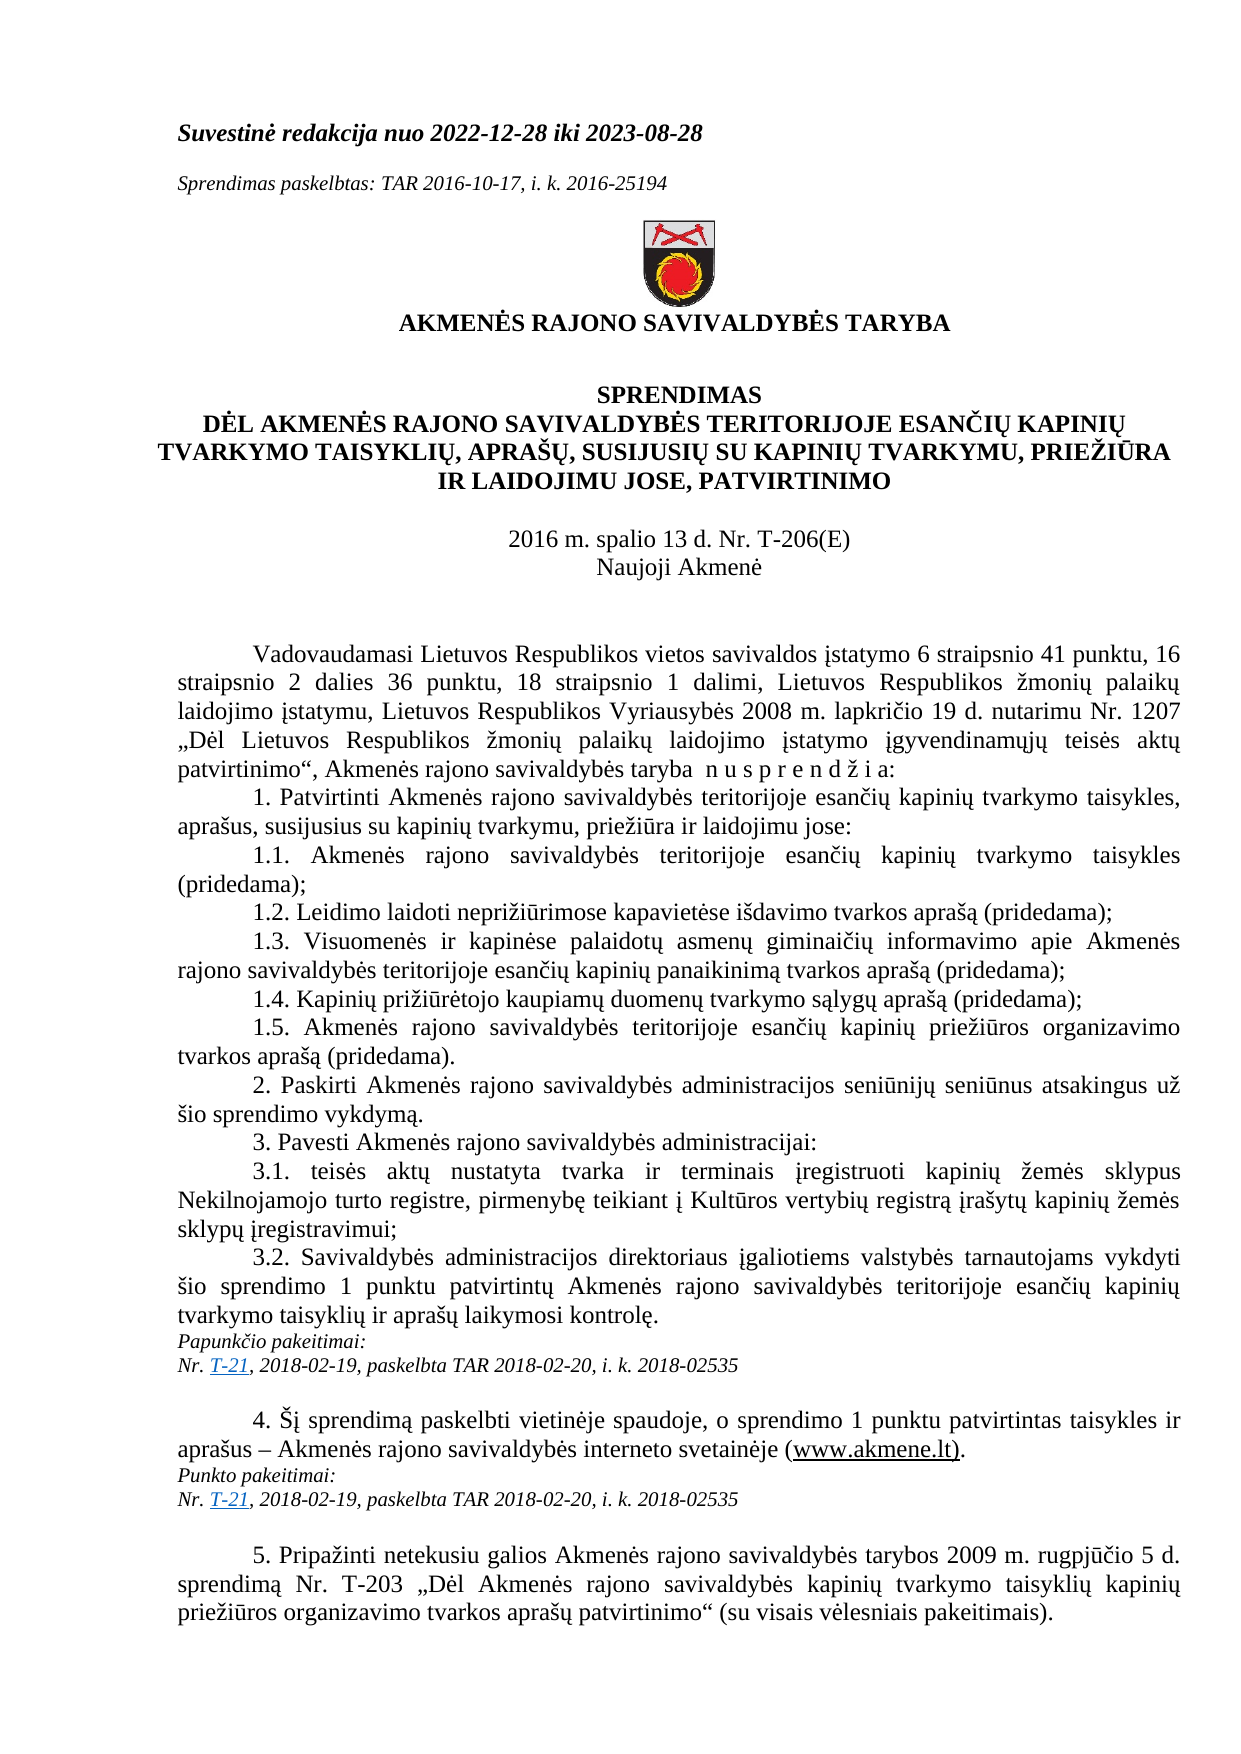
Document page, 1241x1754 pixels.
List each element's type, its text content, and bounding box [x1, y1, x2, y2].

text 1. Patvirtinti Akmenės rajono savivaldybės teritorijoje esančių kapinių tvarkymo taisykles, aprašus, susijusius su kapinių tvarkymu, priežiūra ir laidojimu jose: [177, 782, 1181, 840]
text 1.5. Akmenės rajono savivaldybės teritorijoje esančių kapinių priežiūros organizavimo tvarkos aprašą (pridedama). [177, 1012, 1181, 1070]
text 4. Šį sprendimą paskelbti vietinėje spaudoje, o sprendimo 1 punktu patvirtintas taisykles ir aprašus – Akmenės rajono savivaldybės interneto svetainėje (www.akmene.lt). [177, 1406, 1181, 1463]
text Sprendimas paskelbtas: TAR 2016-10-17, i. k. 2016-25194 [177, 171, 1181, 195]
text 1.3. Visuomenės ir kapinėse palaidotų asmenų giminaičių informavimo apie Akmenės rajono savivaldybės teritorijoje esančių kapinių panaikinimą tvarkos aprašą (pridedama); [177, 926, 1181, 984]
text Naujoji Akmenė [177, 552, 1181, 581]
text 2. Paskirti Akmenės rajono savivaldybės administracijos seniūnijų seniūnus atsakingus už šio sprendimo vykdymą. [177, 1070, 1181, 1127]
text 1.2. Leidimo laidoti neprižiūrimose kapavietėse išdavimo tvarkos aprašą (pridedama); [177, 897, 1181, 926]
text 5. Pripažinti netekusiu galios Akmenės rajono savivaldybės tarybos 2009 m. rugpjūčio 5 d. sprendimą Nr. T-203 „Dėl Akmenės rajono savivaldybės kapinių tvarkymo taisyklių kapinių priežiūros organizavimo tvarkos aprašų patvirtinimo“ (su visais vėlesniais pakeitimais). [177, 1540, 1181, 1626]
text AKMENĖS RAJONO SAVIVALDYBĖS TARYBA [177, 308, 1178, 337]
text 1.4. Kapinių prižiūrėtojo kaupiamų duomenų tvarkymo sąlygų aprašą (pridedama); [177, 984, 1181, 1012]
text Nr. T-21, 2018-02-19, paskelbta TAR 2018-02-20, i. k. 2018-02535 [177, 1353, 1181, 1377]
text DĖL AKMENĖS RAJONO SAVIVALDYBĖS TERITORIJOJE ESANČIŲ KAPINIŲ TVARKYMO TAISYKLIŲ, APRAŠŲ, SUSIJUSIŲ SU KAPINIŲ TVARKYMU, PRIEŽIŪRA IR LAIDOJIMU JOSE, PATVIRTINIMO [148, 409, 1181, 495]
text 3.2. Savivaldybės administracijos direktoriaus įgaliotiems valstybės tarnautojams vykdyti šio sprendimo 1 punktu patvirtintų Akmenės rajono savivaldybės teritorijoje esančių kapinių tvarkymo taisyklių ir aprašų laikymosi kontrolę. [177, 1242, 1181, 1329]
text 2016 m. spalio 13 d. Nr. T-206(E) [177, 524, 1181, 552]
text Suvestinė redakcija nuo 2022-12-28 iki 2023-08-28 [177, 118, 1181, 147]
text 3. Pavesti Akmenės rajono savivaldybės administracijai: [177, 1127, 1181, 1156]
subtitle SPRENDIMAS [177, 380, 1181, 409]
text Nr. T-21, 2018-02-19, paskelbta TAR 2018-02-20, i. k. 2018-02535 [177, 1487, 1181, 1511]
text 1.1. Akmenės rajono savivaldybės teritorijoje esančių kapinių tvarkymo taisykles (pridedama); [177, 840, 1181, 897]
text Papunkčio pakeitimai: [177, 1329, 1181, 1353]
text 3.1. teisės aktų nustatyta tvarka ir terminais įregistruoti kapinių žemės sklypus Nekilnojamojo turto registre, pirmenybę teikiant į Kultūros vertybių registrą įrašytų kapinių žemės sklypų įregistravimui; [177, 1156, 1181, 1242]
text Punkto pakeitimai: [177, 1463, 1181, 1487]
text Vadovaudamasi Lietuvos Respublikos vietos savivaldos įstatymo 6 straipsnio 41 punktu, 16 straipsnio 2 dalies 36 punktu, 18 straipsnio 1 dalimi, Lietuvos Respublikos žmonių palaikų laidojimo įstatymu, Lietuvos Respublikos Vyriausybės 2008 m. lapkričio 19 d. nutarimu Nr. 1207 „Dėl Lietuvos Respublikos žmonių palaikų laidojimo įstatymo įgyvendinamųjų teisės aktų patvirtinimo“, Akmenės rajono savivaldybės taryba n u s p r e n d ž i a: [177, 639, 1181, 782]
